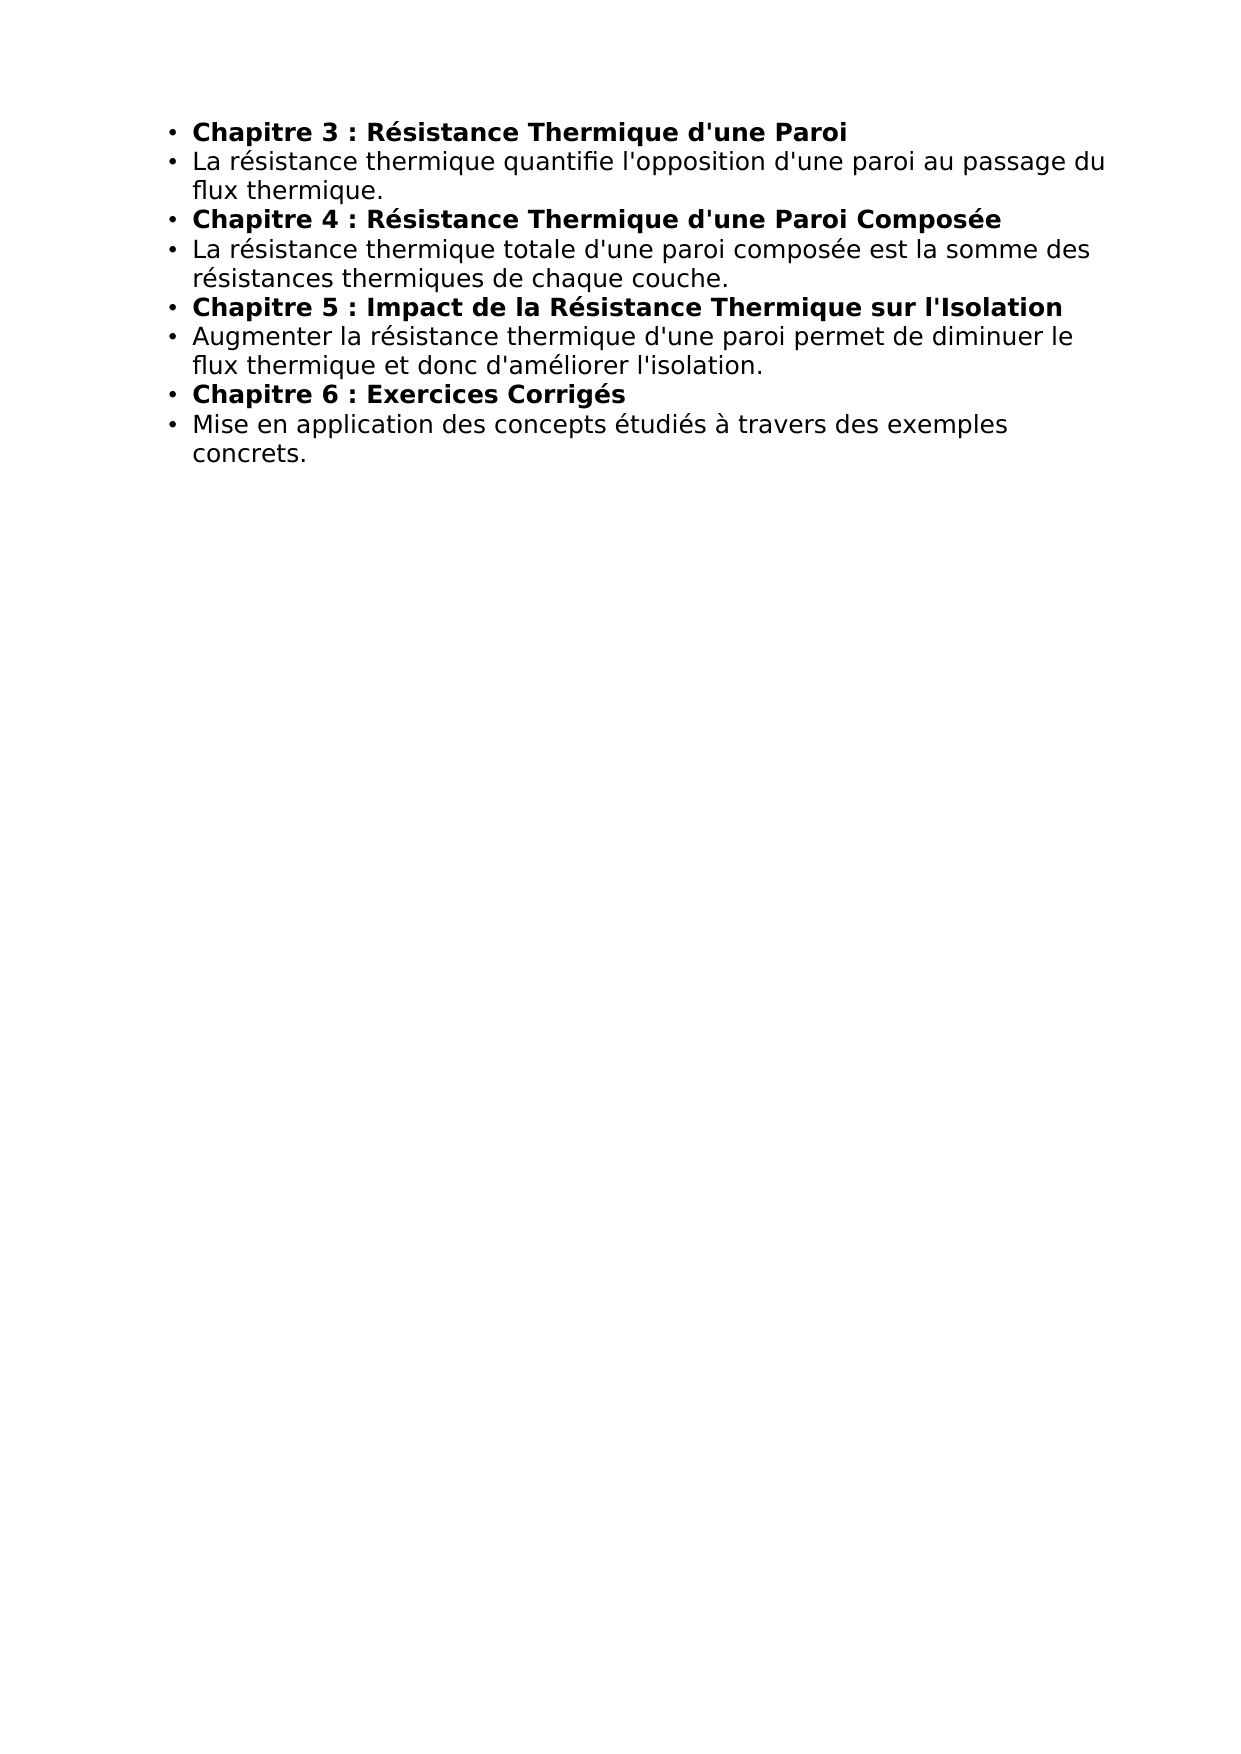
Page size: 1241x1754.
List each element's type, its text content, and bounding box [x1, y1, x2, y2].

list Mise en application des concepts étudiés à travers des exemples concrets. [177, 410, 1122, 468]
list Chapitre 4 : Résistance Thermique d'une Paroi Composée [177, 206, 1122, 235]
list Chapitre 3 : Résistance Thermique d'une Paroi [177, 118, 1122, 147]
list Chapitre 6 : Exercices Corrigés [177, 381, 1122, 410]
list La résistance thermique totale d'une paroi composée est la somme des résistances thermiques de chaque couche. [177, 235, 1122, 293]
list Chapitre 5 : Impact de la Résistance Thermique sur l'Isolation [177, 293, 1122, 322]
list La résistance thermique quantifie l'opposition d'une paroi au passage du flux thermique. [177, 147, 1122, 206]
list Augmenter la résistance thermique d'une paroi permet de diminuer le flux thermique et donc d'améliorer l'isolation. [177, 322, 1122, 381]
